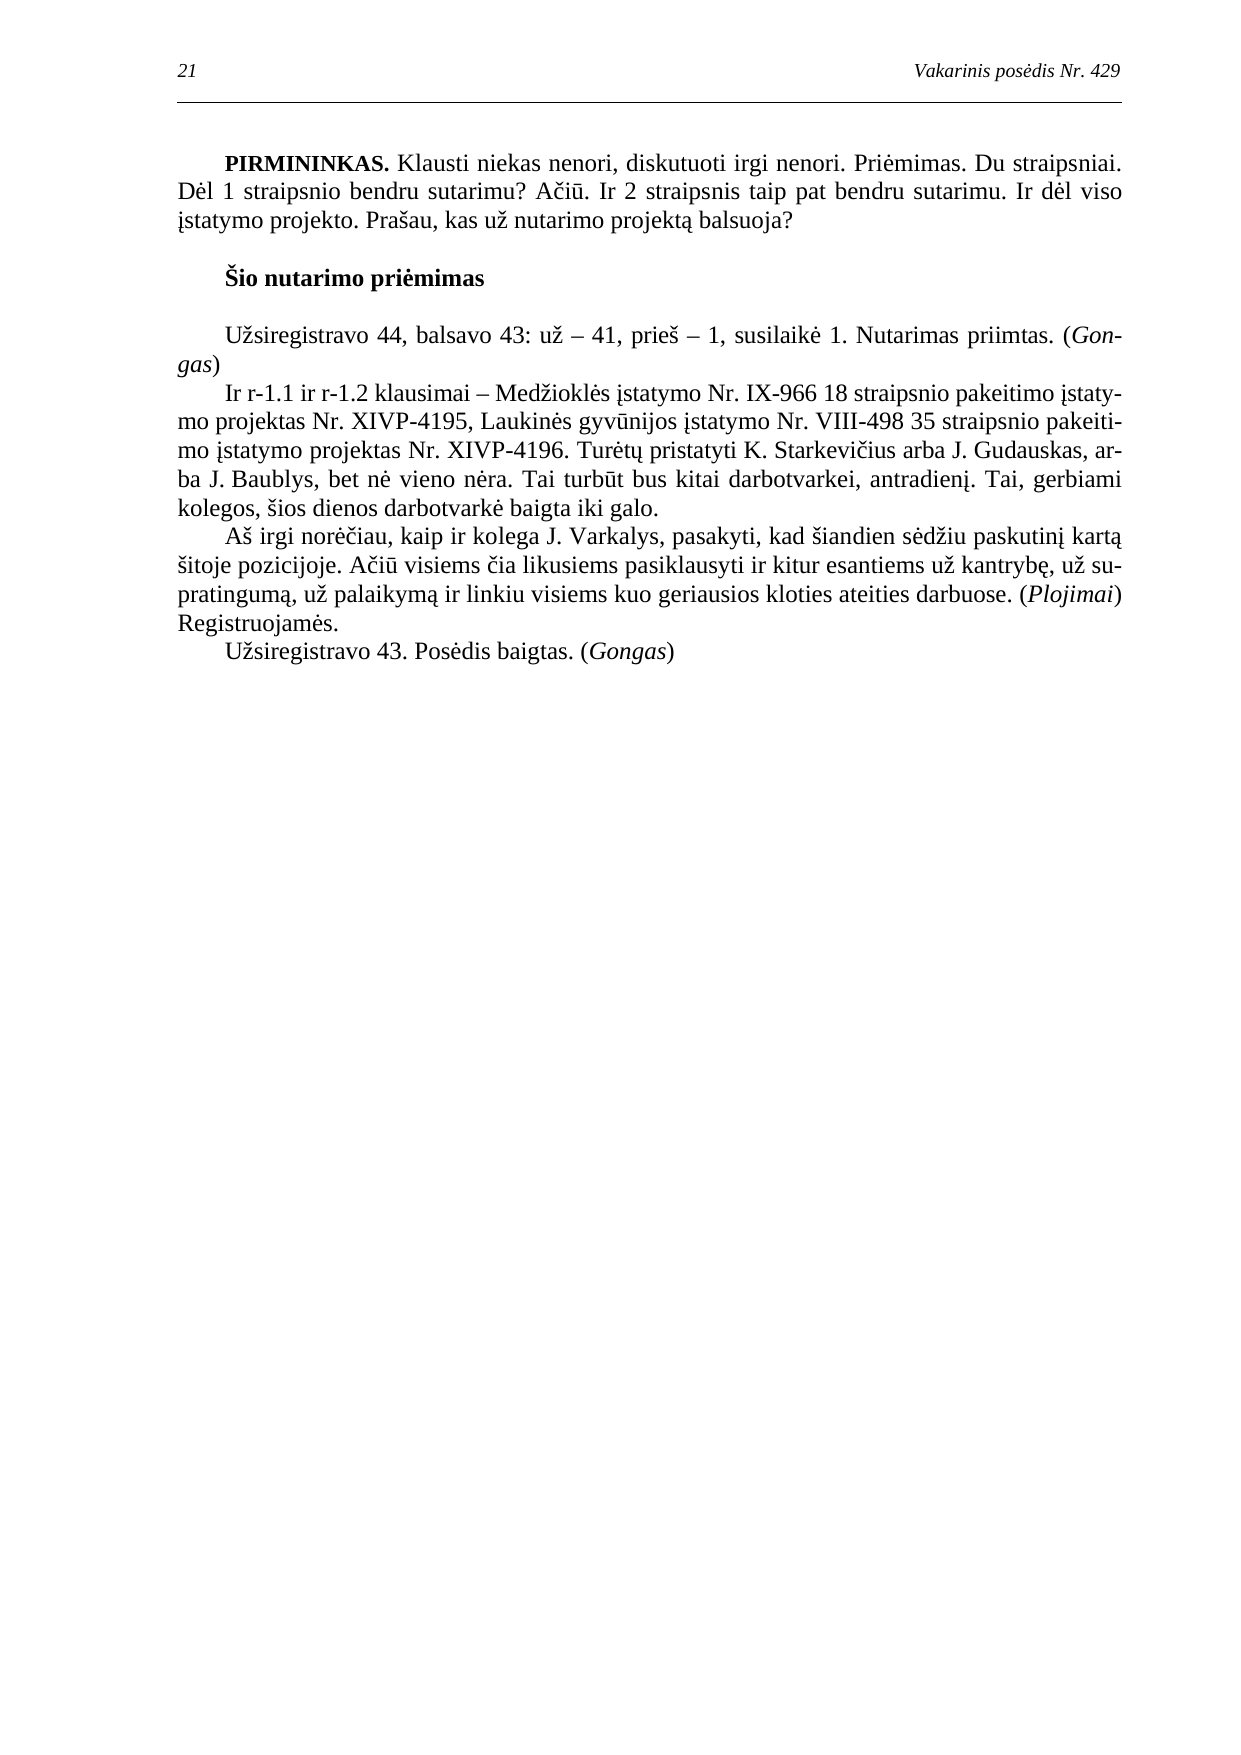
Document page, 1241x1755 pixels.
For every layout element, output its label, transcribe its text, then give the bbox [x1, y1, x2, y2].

text PIRMININKAS. Klaus­ti nie­kas ne­no­ri, dis­ku­tuo­ti ir­gi ne­no­ri. Pri­ėmi­mas. Du straips­niai. Dėl 1 straips­nio ben­dru su­ta­ri­mu? Ačiū. Ir 2 straips­nis taip pat ben­dru su­ta­ri­mu. Ir dėl vi­so įsta­ty­mo pro­jek­to. Pra­šau, kas už nu­ta­ri­mo pro­jek­tą bal­suo­ja? [177, 148, 1122, 234]
text Ir r-1.1 ir r-1.2 klau­si­mai – Me­džiok­lės įsta­ty­mo Nr. IX-966 18 straips­nio pa­kei­ti­mo įsta­ty­mo pro­jek­tas Nr. XIVP-4195, Lau­ki­nės gy­vū­ni­jos įsta­ty­mo Nr. VIII-498 35 straips­nio pa­kei­ti­mo įsta­ty­mo pro­jek­tas Nr. XIVP-4196. Tu­rė­tų pri­sta­ty­ti K. Star­ke­vi­čius ar­ba J. Gu­daus­kas, ar­ba J. Bau­b­lys, bet nė vie­no nė­ra. Tai tur­būt bus ki­tai dar­bo­tvarkei, ant­ra­die­nį. Tai, ger­bia­mi ko­le­gos, šios die­nos dar­bo­tvarkė baig­ta iki ga­lo. [177, 378, 1122, 521]
text Už­si­re­gist­ra­vo 44, bal­sa­vo 43: už – 41, prieš – 1, su­si­lai­kė 1. Nu­ta­ri­mas pri­im­tas. (Gon­gas) [177, 320, 1122, 378]
text Šio nu­ta­ri­mo pri­ėmi­mas [177, 263, 1122, 291]
text Aš ir­gi no­rė­čiau, kaip ir ko­le­ga J. Var­ka­lys, pa­sa­ky­ti, kad šian­dien sė­džiu pas­ku­ti­nį kar­tą ši­to­je po­zi­ci­jo­je. Ačiū vi­siems čia li­ku­siems pa­si­klau­sy­ti ir ki­tur esan­tiems už kan­try­bę, už su­pra­tin­gu­mą, už pa­lai­ky­mą ir lin­kiu vi­siems kuo ge­riau­sios klo­ties at­ei­ties dar­buo­se. (Plo­ji­mai) Re­gist­ruo­ja­mės. [177, 521, 1122, 636]
text Už­si­re­gist­ra­vo 43. Po­sė­dis baig­tas. (Gon­gas) [177, 636, 1122, 665]
